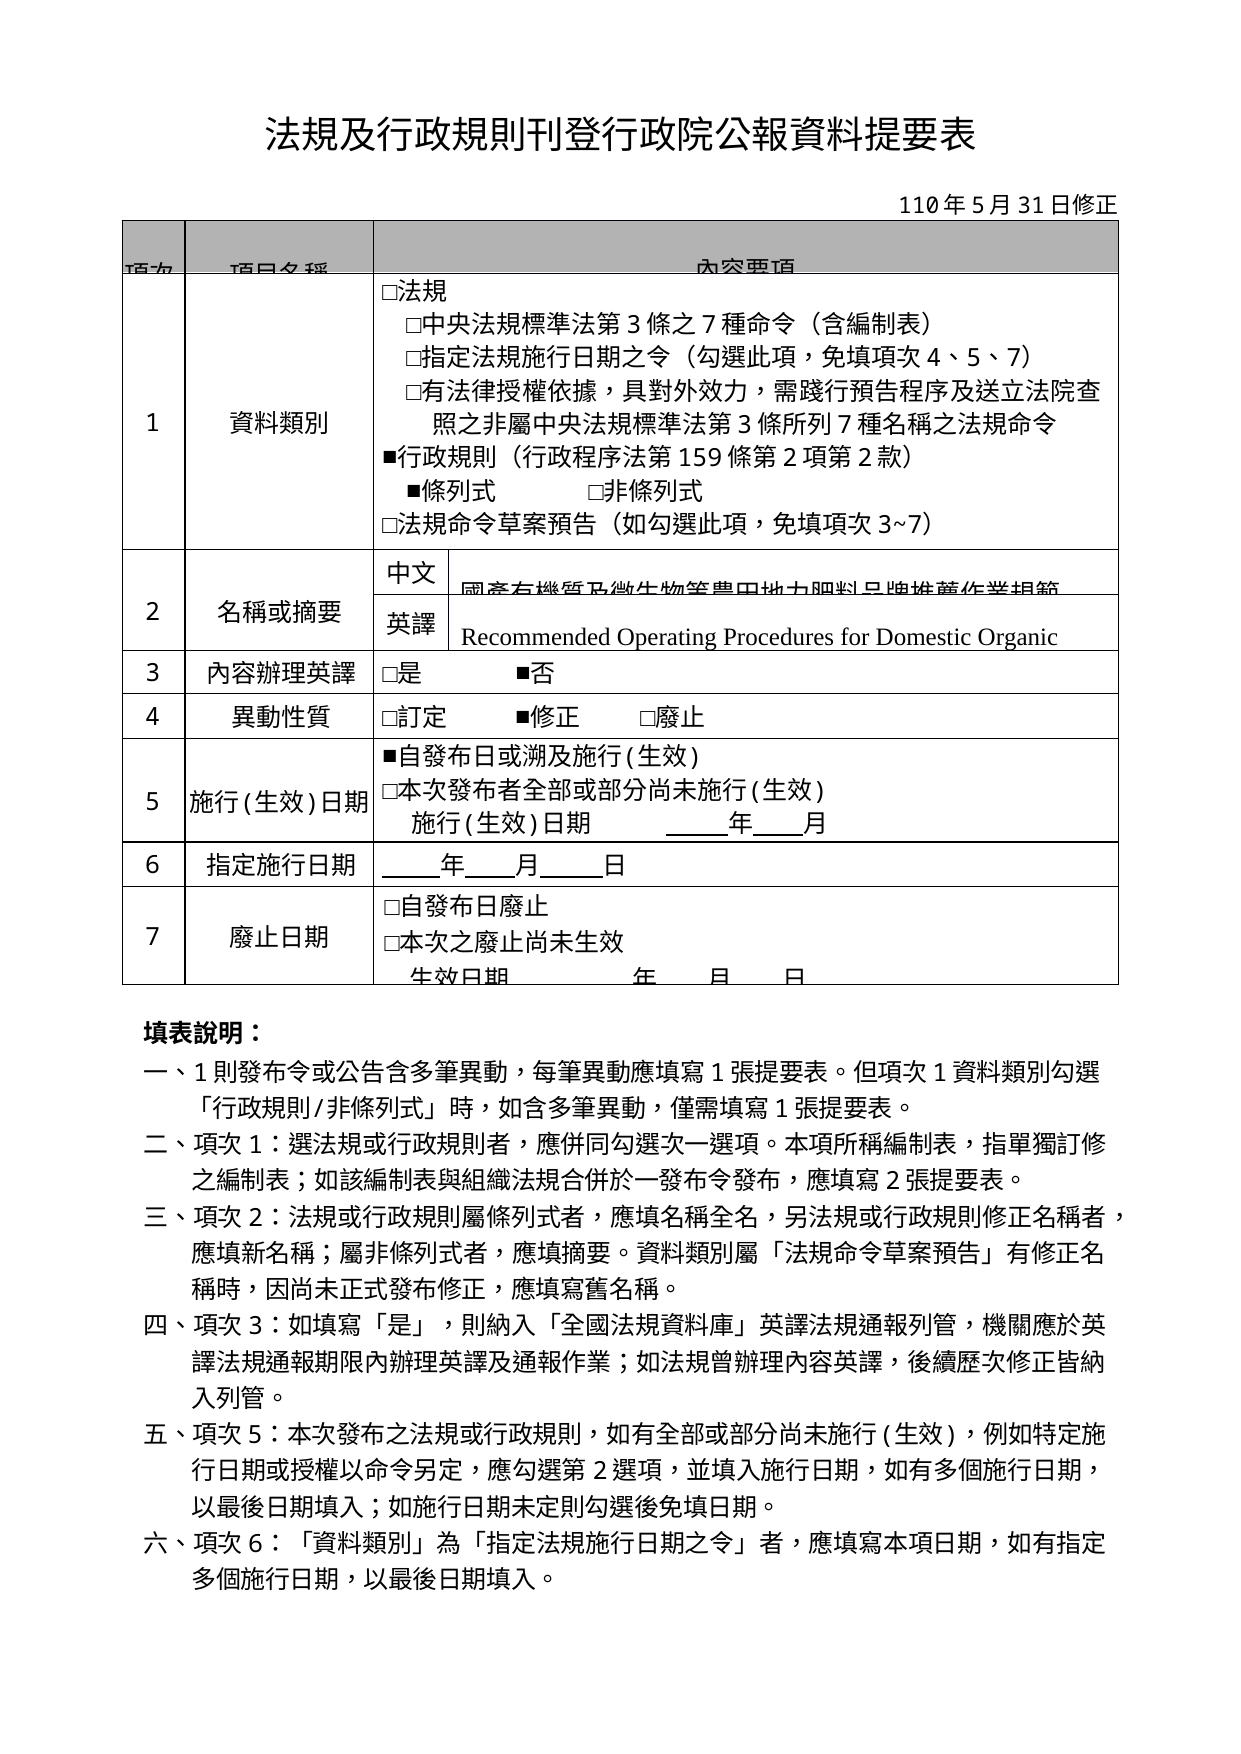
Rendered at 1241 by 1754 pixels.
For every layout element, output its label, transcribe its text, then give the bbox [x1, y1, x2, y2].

text 四、項次3：如填寫「是」，則納入「全國法規資料庫」英譯法規通報列管，機關應於英譯法規通報期限內辦理英譯及通報作業；如法規曾辦理內容英譯，後續歷次修正皆納入列管。 [143, 1306, 1107, 1414]
table_cell 7 [123, 887, 184, 984]
table_header 項次 [159, 268, 170, 272]
table_cell 4 [123, 694, 184, 738]
table_cell 資料類別 [186, 274, 373, 549]
text 一、1則發布令或公告含多筆異動，每筆異動應填寫1張提要表。但項次1資料類別勾選「行政規則/非條列式」時，如含多筆異動，僅需填寫1張提要表。 [143, 1052, 1107, 1124]
text 五、項次5：本次發布之法規或行政規則，如有全部或部分尚未施行(生效)，例如特定施行日期或授權以命令另定，應勾選第2選項，並填入施行日期，如有多個施行日期，以最後日期填入；如施行日期未定則勾選後免填日期。 [143, 1414, 1107, 1523]
table_cell 施行(生效)日期 [186, 739, 373, 841]
table_cell □自發布日廢止 □本次之廢止尚未生效 生效日期 年 月 日 [374, 887, 1118, 984]
table_cell □法規 □中央法規標準法第3條之7種命令（含編制表） □指定法規施行日期之令（勾選此項，免填項次4、5、7） □有法律授權依據，具對外效力，需踐行預告程序及送立法院查 照之非屬中央法規標準法第3條所列7種名稱之法規命令 ■行政規則（行政程序法第159條第2項第2款） ■條列式 □非條列式 □法規命令草案預告（如勾選此項，免填項次3~7） [374, 274, 1118, 549]
table_cell 1 [123, 274, 184, 549]
text 三、項次2：法規或行政規則屬條列式者，應填名稱全名，另法規或行政規則修正名稱者，應填新名稱；屬非條列式者，應填摘要。資料類別屬「法規命令草案預告」有修正名稱時，因尚未正式發布修正，應填寫舊名稱。 [143, 1197, 1107, 1306]
table_cell 名稱或摘要 [186, 550, 373, 650]
table_cell 中文 [374, 550, 448, 593]
table_cell □是 ■否 [374, 651, 1118, 693]
table_cell 5 [123, 739, 184, 841]
table_cell 指定施行日期 [186, 843, 373, 886]
table_header 項次 [123, 221, 184, 272]
table_cell 異動性質 [186, 694, 373, 738]
table_cell ■自發布日或溯及施行(生效) □本次發布者全部或部分尚未施行(生效) 施行(生效)日期 年 月 日 [374, 739, 1118, 841]
text 六、項次6：「資料類別」為「指定法規施行日期之令」者，應填寫本項日期，如有指定多個施行日期，以最後日期填入。 [143, 1523, 1107, 1596]
table_cell 年 月 日 [374, 843, 1118, 886]
text 法規及行政規則刊登行政院公報資料提要表 [187, 105, 1053, 159]
text 二、項次1：選法規或行政規則者，應併同勾選次一選項。本項所稱編制表，指單獨訂修之編制表；如該編制表與組織法規合併於一發布令發布，應填寫2張提要表。 [143, 1124, 1107, 1197]
table_cell 內容辦理英譯 [186, 651, 373, 693]
table_cell 廢止日期 [186, 887, 373, 984]
table_cell □訂定 ■修正 □廢止 [374, 694, 1118, 738]
table_cell 2 [123, 550, 184, 650]
text 填表說明： [143, 989, 1053, 1052]
table_cell 國產有機質及微生物等農田地力肥料品牌推薦作業規範 [449, 550, 1118, 593]
table_cell Recommended Operating Procedures for Domestic Organic Fertilizers, Microbial Fertilizers, and Soil Fertility Fertilizers [449, 595, 1118, 650]
table_cell 英譯 [374, 595, 448, 650]
table_cell 3 [123, 651, 184, 693]
table_cell 6 [123, 843, 184, 886]
table_header 內容要項 [374, 221, 1118, 272]
table_header 項目名稱 [186, 221, 373, 272]
text 110年5月31日修正 [187, 187, 1118, 220]
